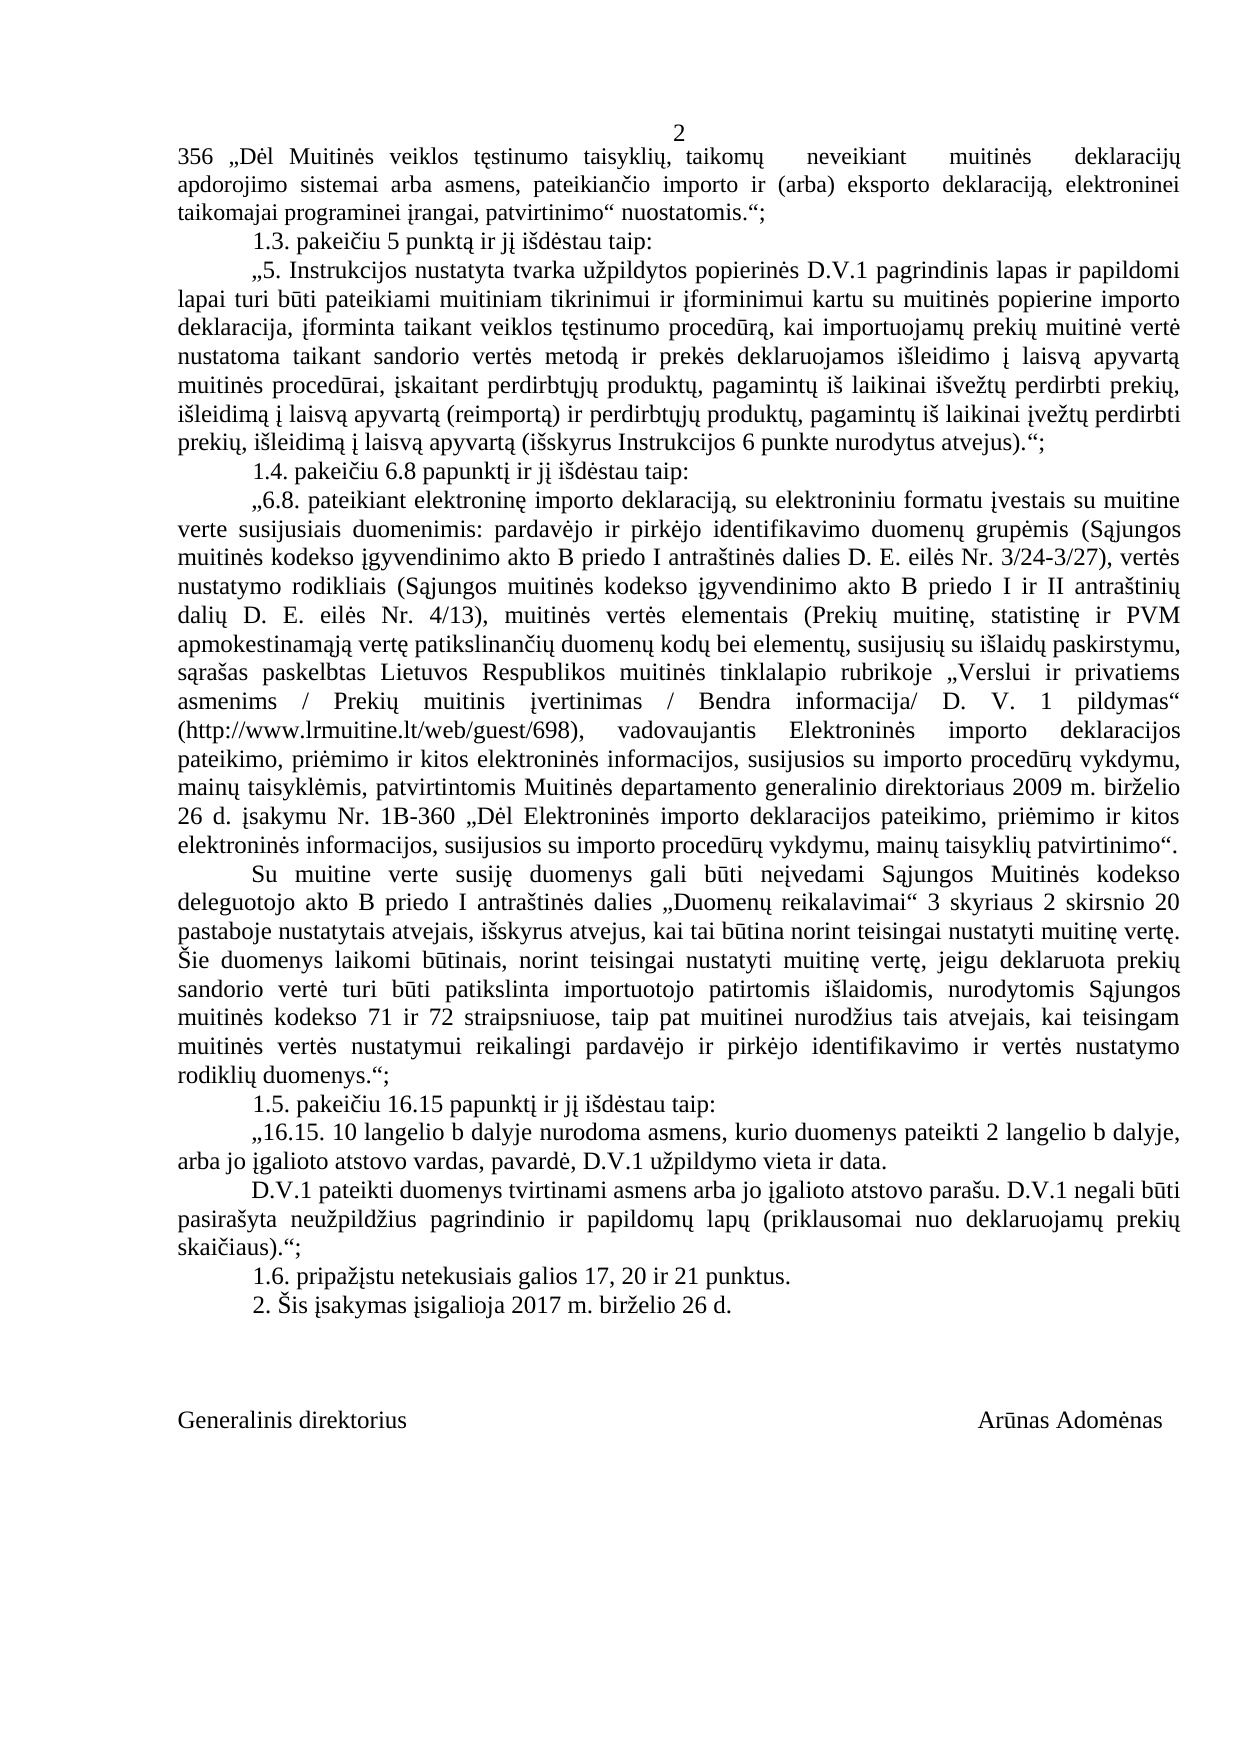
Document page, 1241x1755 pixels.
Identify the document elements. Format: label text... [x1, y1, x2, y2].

text 356 „Dėl Muitinės veiklos tęstinumo taisyklių, taikomų neveikiant muitinės deklaracijų apdorojimo sistemai arba asmens, pateikiančio importo ir (arba) eksporto deklaraciją, elektroninei taikomajai programinei įrangai, patvirtinimo“ nuostatomis.“; [177, 142, 1181, 226]
text „6.8. pateikiant elektroninę importo deklaraciją, su elektroniniu formatu įvestais su muitine verte susijusiais duomenimis: pardavėjo ir pirkėjo identifikavimo duomenų grupėmis (Sąjungos muitinės kodekso įgyvendinimo akto B priedo I antraštinės dalies D. E. eilės Nr. 3/24-3/27), vertės nustatymo rodikliais (Sąjungos muitinės kodekso įgyvendinimo akto B priedo I ir II antraštinių dalių D. E. eilės Nr. 4/13), muitinės vertės elementais (Prekių muitinę, statistinę ir PVM apmokestinamąją vertę patikslinančių duomenų kodų bei elementų, susijusių su išlaidų paskirstymu, sąrašas paskelbtas Lietuvos Respublikos muitinės tinklalapio rubrikoje „Verslui ir privatiems asmenims / Prekių muitinis įvertinimas / Bendra informacija/ D. V. 1 pildymas“ (http://www.lrmuitine.lt/web/guest/698), vadovaujantis Elektroninės importo deklaracijos pateikimo, priėmimo ir kitos elektroninės informacijos, susijusios su importo procedūrų vykdymu, mainų taisyklėmis, patvirtintomis Muitinės departamento generalinio direktoriaus 2009 m. birželio 26 d. įsakymu Nr. 1B-360 „Dėl Elektroninės importo deklaracijos pateikimo, priėmimo ir kitos elektroninės informacijos, susijusios su importo procedūrų vykdymu, mainų taisyklių patvirtinimo“. [177, 485, 1181, 859]
text 1.5. pakeičiu 16.15 papunktį ir jį išdėstau taip: [177, 1089, 1181, 1117]
text „16.15. 10 langelio b dalyje nurodoma asmens, kurio duomenys pateikti 2 langelio b dalyje, arba jo įgalioto atstovo vardas, pavardė, D.V.1 užpildymo vieta ir data. [177, 1117, 1181, 1175]
text 2. Šis įsakymas įsigalioja 2017 m. birželio 26 d. [177, 1290, 1181, 1319]
text 1.3. pakeičiu 5 punktą ir jį išdėstau taip: [177, 226, 1181, 255]
text 1.4. pakeičiu 6.8 papunktį ir jį išdėstau taip: [177, 456, 1181, 485]
text D.V.1 pateikti duomenys tvirtinami asmens arba jo įgalioto atstovo parašu. D.V.1 negali būti pasirašyta neužpildžius pagrindinio ir papildomų lapų (priklausomai nuo deklaruojamų prekių skaičiaus).“; [177, 1175, 1181, 1261]
text Su muitine verte susiję duomenys gali būti neįvedami Sąjungos Muitinės kodekso deleguotojo akto B priedo I antraštinės dalies „Duomenų reikalavimai“ 3 skyriaus 2 skirsnio 20 pastaboje nustatytais atvejais, išskyrus atvejus, kai tai būtina norint teisingai nustatyti muitinę vertę. Šie duomenys laikomi būtinais, norint teisingai nustatyti muitinę vertę, jeigu deklaruota prekių sandorio vertė turi būti patikslinta importuotojo patirtomis išlaidomis, nurodytomis Sąjungos muitinės kodekso 71 ir 72 straipsniuose, taip pat muitinei nurodžius tais atvejais, kai teisingam muitinės vertės nustatymui reikalingi pardavėjo ir pirkėjo identifikavimo ir vertės nustatymo rodiklių duomenys.“; [177, 859, 1181, 1089]
text 1.6. pripažįstu netekusiais galios 17, 20 ir 21 punktus. [177, 1261, 1181, 1290]
text Generalinis direktorius Arūnas Adomėnas [177, 1405, 1181, 1434]
text „5. Instrukcijos nustatyta tvarka užpildytos popierinės D.V.1 pagrindinis lapas ir papildomi lapai turi būti pateikiami muitiniam tikrinimui ir įforminimui kartu su muitinės popierine importo deklaracija, įforminta taikant veiklos tęstinumo procedūrą, kai importuojamų prekių muitinė vertė nustatoma taikant sandorio vertės metodą ir prekės deklaruojamos išleidimo į laisvą apyvartą muitinės procedūrai, įskaitant perdirbtųjų produktų, pagamintų iš laikinai išvežtų perdirbti prekių, išleidimą į laisvą apyvartą (reimportą) ir perdirbtųjų produktų, pagamintų iš laikinai įvežtų perdirbti prekių, išleidimą į laisvą apyvartą (išskyrus Instrukcijos 6 punkte nurodytus atvejus).“; [177, 255, 1181, 456]
